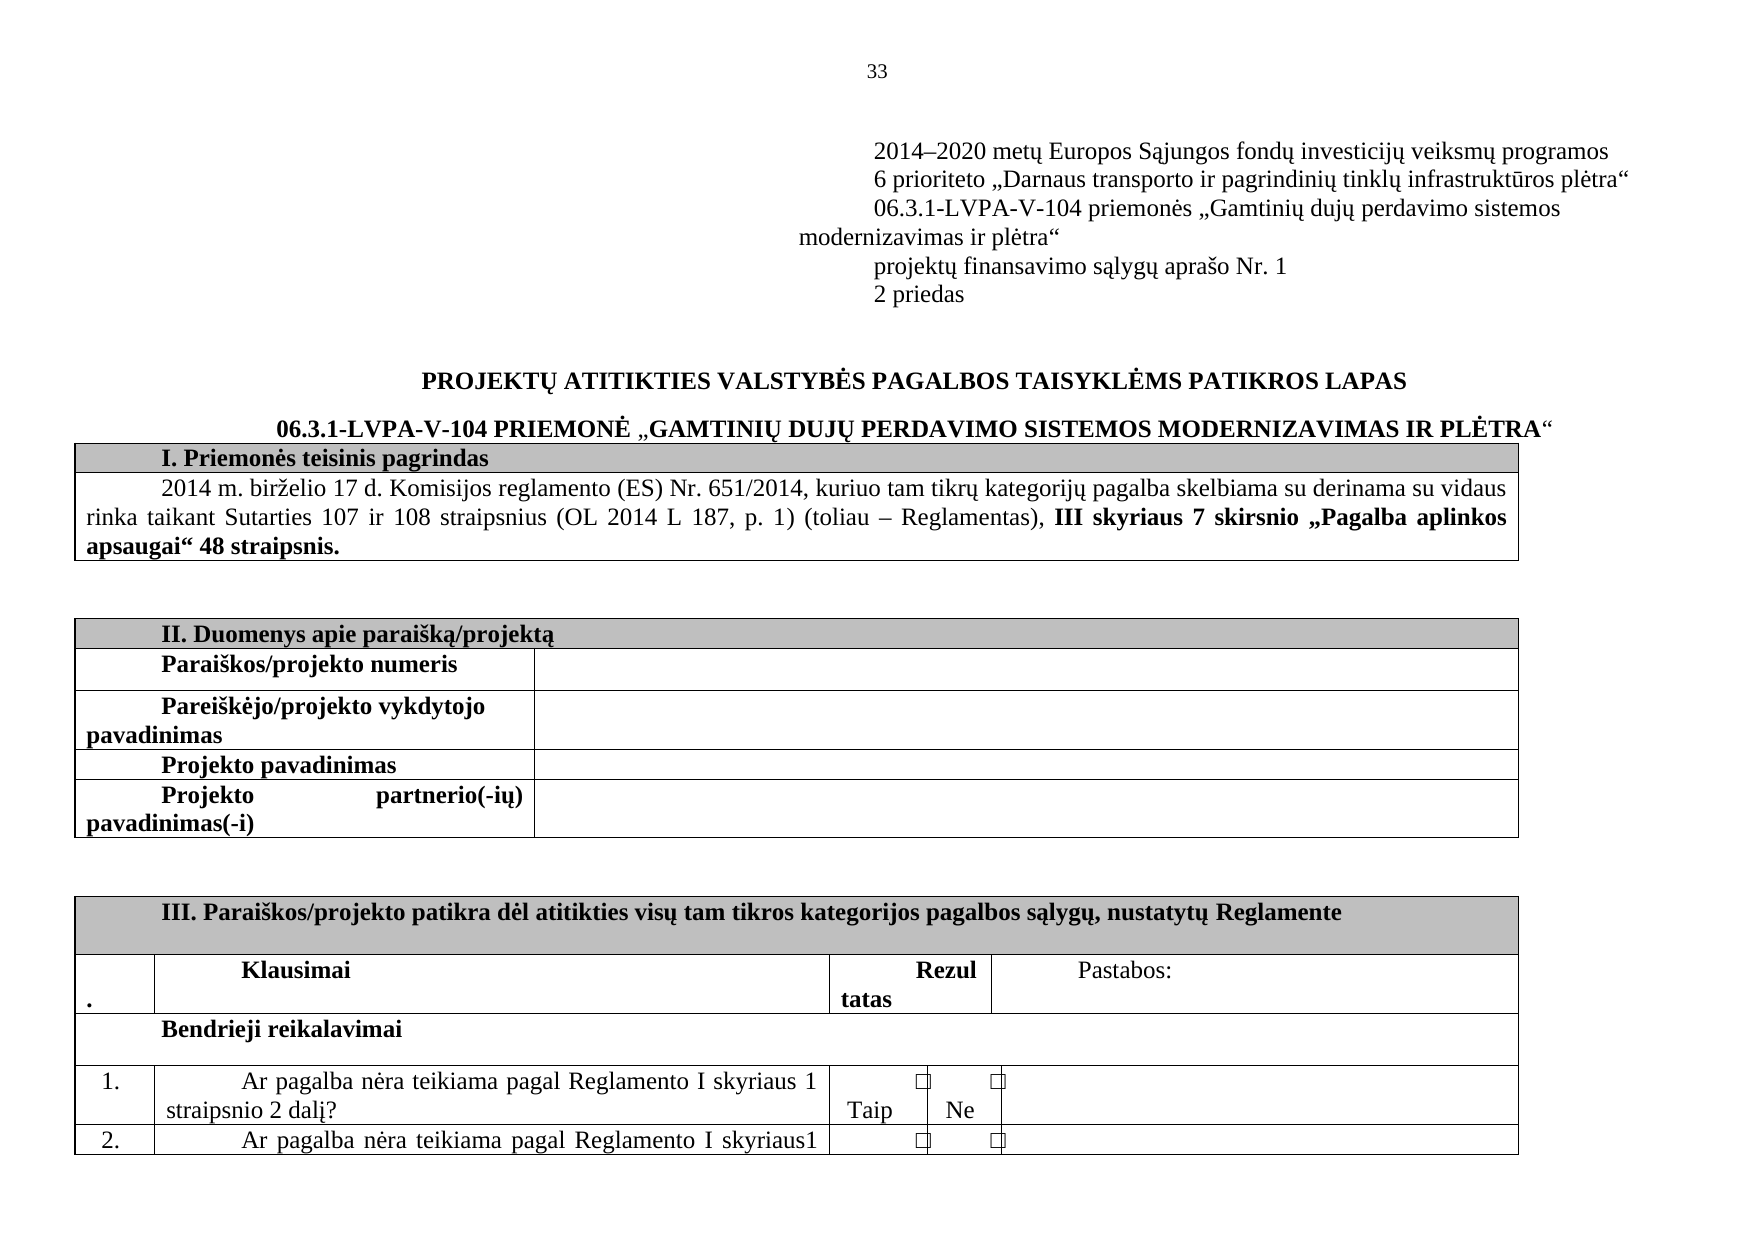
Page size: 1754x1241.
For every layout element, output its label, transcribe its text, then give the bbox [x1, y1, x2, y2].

table_cell Klausimai [155, 955, 829, 1013]
table_header III. Paraiškos/projekto patikra dėl atitikties visų tam tikros kategorijos pagalbos sąlygų, nustatytų Reglamente [76, 897, 1518, 954]
table_cell Paraiškos/projekto numeris [76, 649, 534, 690]
table_cell □ Ne [991, 1134, 1001, 1147]
table_cell [1002, 1125, 1518, 1154]
table_cell □ Ne [928, 1066, 1001, 1124]
table_cell 1. [76, 1066, 154, 1124]
text PROJEKTŲ ATITIKTIES VALSTYBĖS PAGALBOS TAISYKLĖMS Patikros lapas [75, 366, 1679, 394]
text 06.3.1-LVPA-V-104 priemonės „Gamtinių dujų perdavimo sistemos modernizavimas ir plėtra“ [798, 193, 1679, 251]
table_header II. Duomenys apie paraišką/projektą [76, 619, 1518, 648]
table_cell Ar pagalba nėra teikiama pagal Reglamento I skyriaus1 [155, 1125, 829, 1154]
text 2 priedas [798, 279, 1679, 308]
table_cell [535, 691, 1518, 749]
table_cell [1002, 1066, 1518, 1124]
table_cell [535, 750, 1518, 779]
table_cell Pastabos: [992, 955, 1518, 1013]
table_cell 2014 m. birželio 17 d. Komisijos reglamento (ES) Nr. 651/2014, kuriuo tam tikrų kategorijų pagalba skelbiama su derinama su vidaus rinka taikant Sutarties 107 ir 108 straipsnius (OL 2014 L 187, p. 1) (toliau – Reglamentas), III skyriaus 7 skirsnio „Pagalba aplinkos apsaugai“ 48 straipsnis. [76, 473, 1518, 559]
table_cell □ Taip [830, 1066, 927, 1124]
table_cell Nr. [76, 955, 154, 1013]
table_cell □ Taip [830, 1125, 927, 1154]
table_cell Pareiškėjo/projekto vykdytojo pavadinimas [76, 691, 534, 749]
table_cell Projekto partnerio(-ių) pavadinimas(-i) [76, 780, 534, 837]
text 2014–2020 metų Europos Sąjungos fondų investicijų veiksmų programos [798, 136, 1679, 164]
text 6 prioriteto „Darnaus transporto ir pagrindinių tinklų infrastruktūros plėtra“ [798, 164, 1679, 193]
table_cell □ Ne [928, 1125, 1001, 1154]
table_cell Projekto pavadinimas [76, 750, 534, 779]
table_cell 2. [76, 1125, 154, 1154]
text projektų finansavimo sąlygų aprašo Nr. 1 [798, 251, 1679, 279]
text 06.3.1-LVPA-V-104 PRIEMONĖ „GAMTINIŲ DUJŲ perdavimo sistemos modernizavimas ir plėtra“ [75, 414, 1679, 442]
table_header I. Priemonės teisinis pagrindas [76, 444, 1518, 472]
table_cell [535, 649, 1518, 690]
table_cell Ar pagalba nėra teikiama pagal Reglamento I skyriaus 1 straipsnio 2 dalį? [155, 1066, 829, 1124]
table_cell □ Taip [916, 1134, 927, 1147]
table_cell Bendrieji reikalavimai [76, 1014, 1518, 1065]
table_cell Rezultatas [830, 955, 991, 1013]
table_cell [535, 780, 1518, 837]
